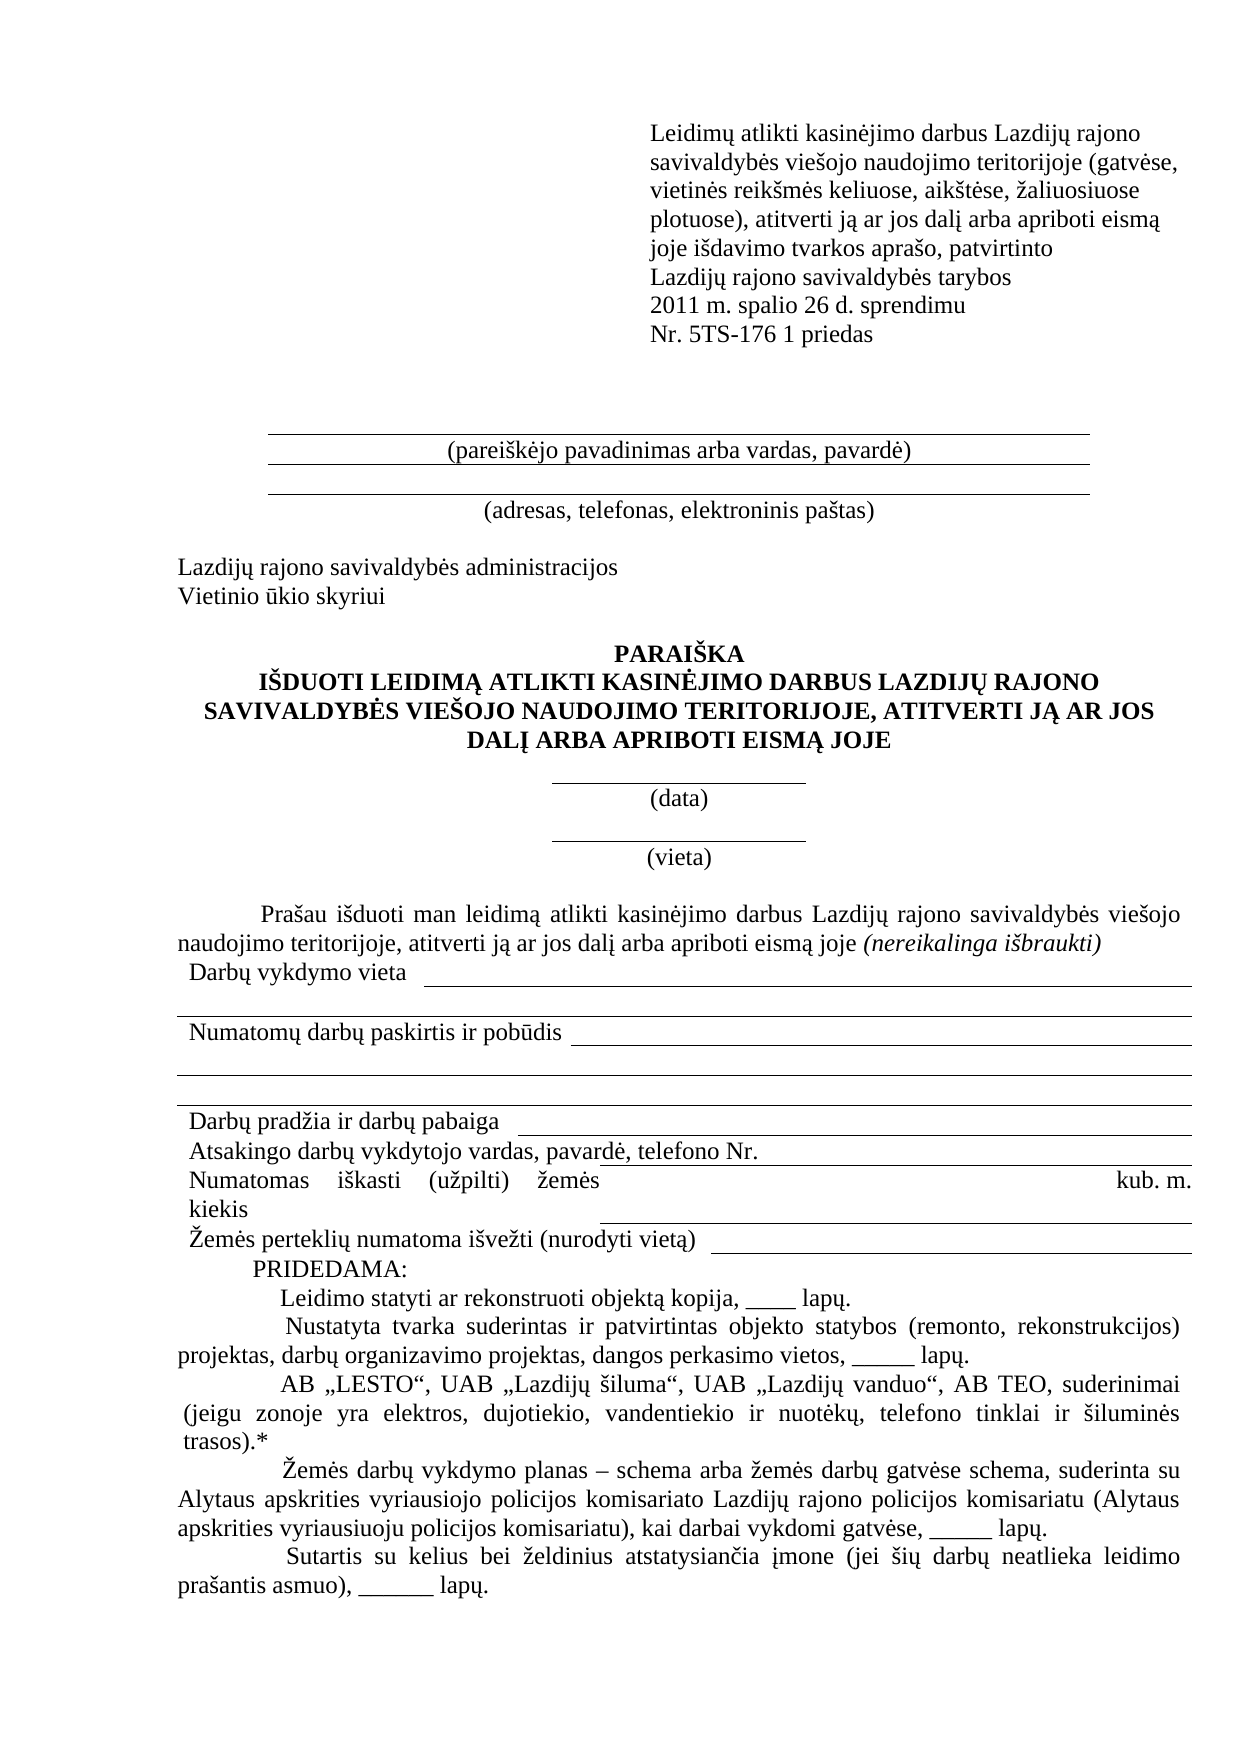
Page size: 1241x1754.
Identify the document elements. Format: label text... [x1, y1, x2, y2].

table_header [552, 754, 806, 782]
text Prašau išduoti man leidimą atlikti kasinėjimo darbus Lazdijų rajono savivaldybės viešojo naudojimo teritorijoje, atitverti ją ar jos dalį arba apriboti eismą joje (nereikalinga išbraukti) [177, 899, 1181, 957]
table_cell Žemės perteklių numatoma išvežti (nurodyti vietą) [177, 1223, 711, 1253]
table_cell (data) [552, 784, 806, 812]
table_cell [177, 1076, 1192, 1105]
text IŠDUOTI LEIDIMĄ ATLIKTI KASINĖJIMO DARBUS LAZDIJŲ RAJONO SAVIVALDYBĖS VIEŠOJO NAUDOJIMO TERITORIJOJE, ATITVERTI JĄ AR JOS DALĮ ARBA APRIBOTI EISMĄ JOJE [177, 667, 1181, 754]
table_cell [571, 1017, 1192, 1045]
text  Žemės darbų vykdymo planas – schema arba žemės darbų gatvėse schema, suderinta su Alytaus apskrities vyriausiojo policijos komisariato Lazdijų rajono policijos komisariatu (Alytaus apskrities vyriausiuoju policijos komisariatu), kai darbai vykdomi gatvėse, _____ lapų. [177, 1455, 1181, 1541]
text savivaldybės viešojo naudojimo teritorijoje (gatvėse, [177, 147, 1181, 176]
text plotuose), atitverti ją ar jos dalį arba apriboti eismą [177, 204, 1181, 233]
text Leidimų atlikti kasinėjimo darbus Lazdijų rajono [177, 118, 1181, 147]
table_cell (pareiškėjo pavadinimas arba vardas, pavardė) [268, 435, 1090, 464]
text Nr. 5TS-176 1 priedas [177, 319, 1181, 348]
table_cell Numatomų darbų paskirtis ir pobūdis [177, 1017, 571, 1045]
text Lazdijų rajono savivaldybės administracijos [177, 552, 1181, 581]
text Vietinio ūkio skyriui [177, 581, 1181, 610]
text PARAIŠKA [177, 639, 1181, 667]
table_cell [711, 1224, 1192, 1253]
table_header Darbų vykdymo vieta [177, 957, 424, 986]
text PRIDEDAMA: [177, 1254, 1181, 1283]
text  AB „LESTO“, UAB „Lazdijų šiluma“, UAB „Lazdijų vanduo“, AB TEO, suderinimai (jeigu zonoje yra elektros, dujotiekio, vandentiekio ir nuotėkų, telefono tinklai ir šiluminės trasos).* [183, 1369, 1181, 1455]
table_cell Darbų pradžia ir darbų pabaiga [177, 1106, 518, 1135]
table_cell (adresas, telefonas, elektroninis paštas) [268, 495, 1090, 524]
table_cell [177, 986, 1192, 1016]
text joje išdavimo tvarkos aprašo, patvirtinto [177, 233, 1181, 262]
table_cell (vieta) [552, 842, 806, 871]
text  Sutartis su kelius bei želdinius atstatysiančia įmone (jei šių darbų neatlieka leidimo prašantis asmuo), ______ lapų. [177, 1541, 1181, 1599]
table_cell [518, 1106, 1192, 1135]
table_cell [177, 1045, 1192, 1075]
text Lazdijų rajono savivaldybės tarybos [177, 262, 1181, 291]
text 2011 m. spalio 26 d. sprendimu [177, 291, 1181, 319]
table_header [268, 406, 1090, 434]
table_cell [776, 1136, 1192, 1164]
table_cell Numatomas iškasti (užpilti) žemės kiekis [177, 1165, 600, 1223]
table_cell [552, 812, 806, 841]
table_cell kub. m. [600, 1166, 1192, 1223]
table_header [424, 957, 1192, 986]
text  Nustatyta tvarka suderintas ir patvirtintas objekto statybos (remonto, rekonstrukcijos) projektas, darbų organizavimo projektas, dangos perkasimo vietos, _____ lapų. [177, 1311, 1181, 1369]
table_cell Atsakingo darbų vykdytojo vardas, pavardė, telefono Nr. [177, 1135, 776, 1164]
text vietinės reikšmės keliuose, aikštėse, žaliuosiuose [177, 176, 1181, 204]
table_cell [268, 465, 1090, 494]
text  Leidimo statyti ar rekonstruoti objektą kopija, ____ lapų. [177, 1283, 1181, 1311]
